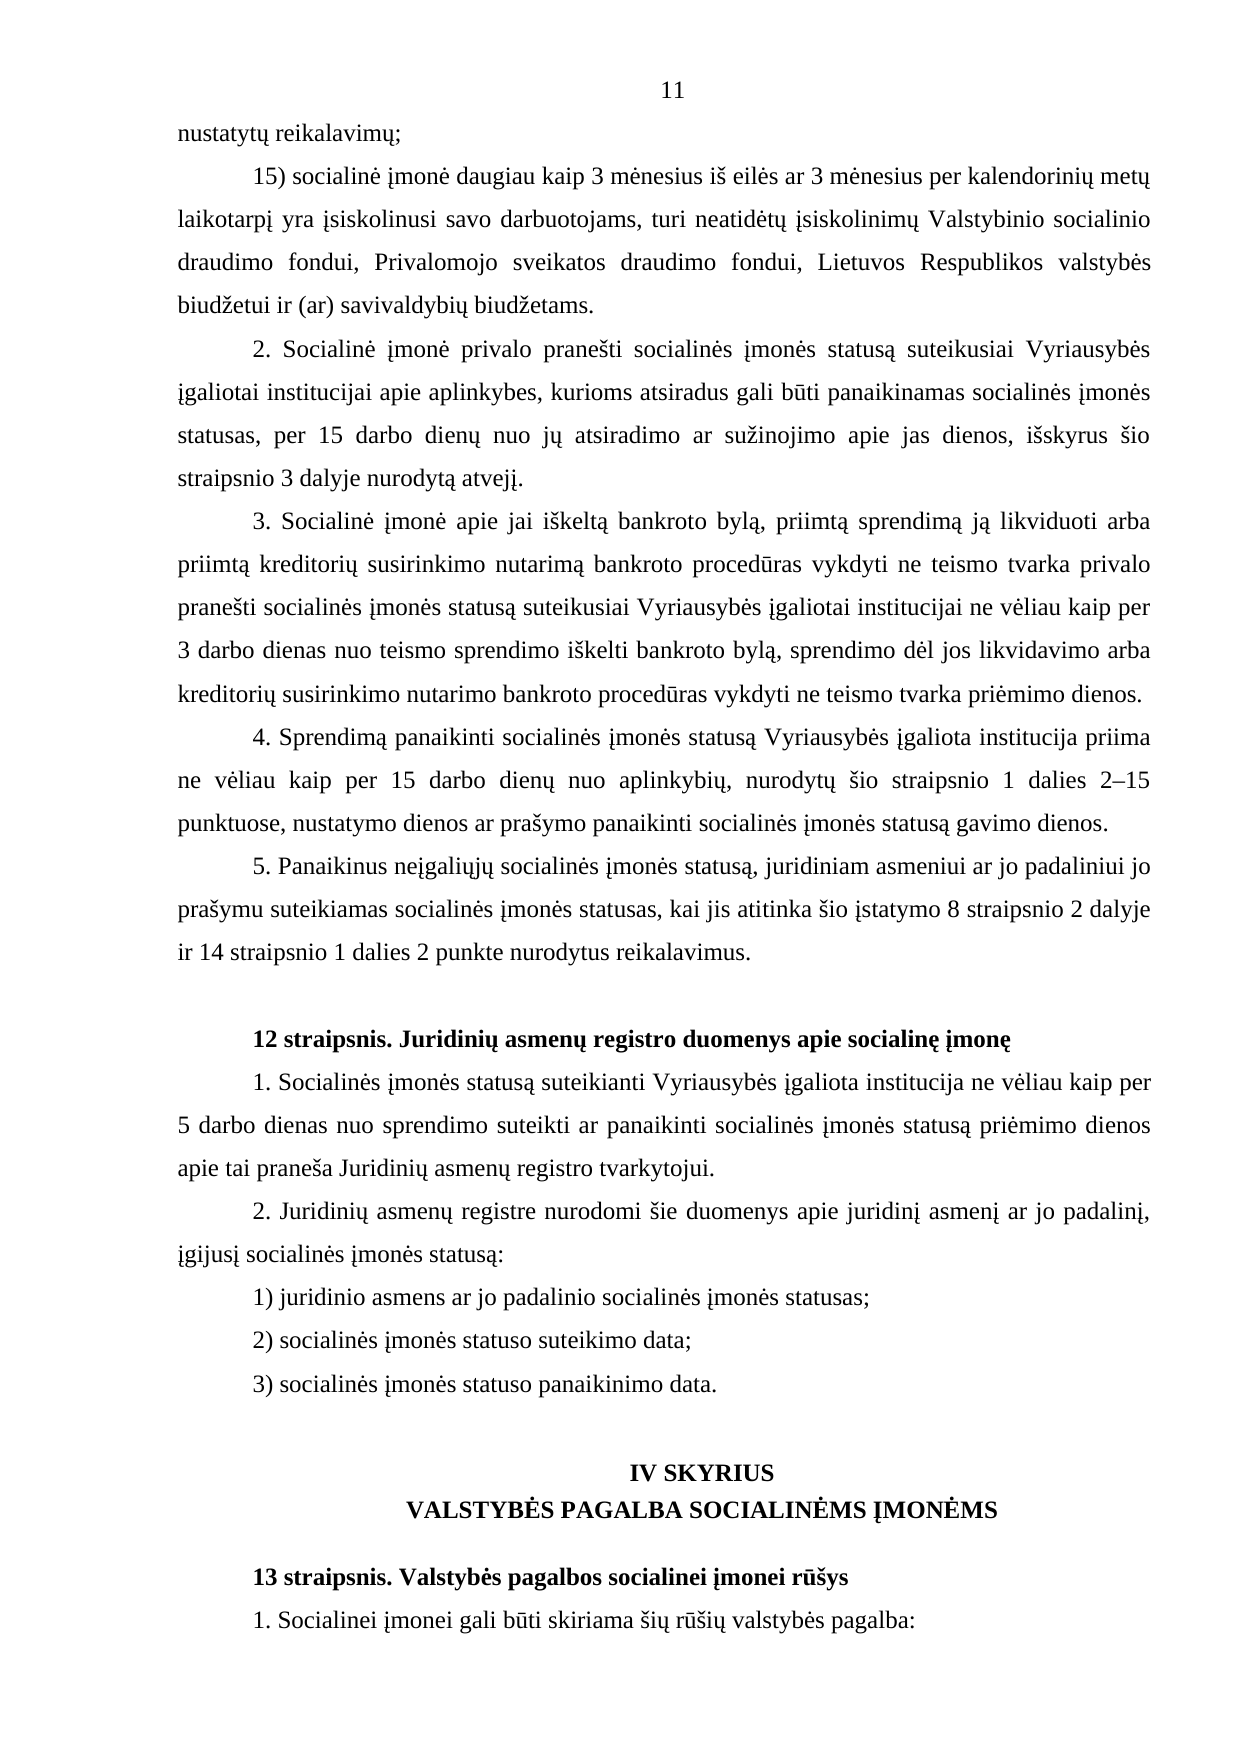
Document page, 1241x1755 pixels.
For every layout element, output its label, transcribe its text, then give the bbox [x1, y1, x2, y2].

text IV skyrius [177, 1449, 1152, 1487]
text VALSTYBĖS PAGALBA SocialinĖMS įmonĖMS [177, 1487, 1152, 1524]
text 2. Juridinių asmenų registre nurodomi šie duomenys apie juridinį asmenį ar jo padalinį, įgijusį socialinės įmonės statusą: [177, 1196, 1152, 1268]
text 3) socialinės įmonės statuso panaikinimo data. [177, 1369, 1152, 1397]
text nustatytų reikalavimų; [177, 118, 1152, 147]
text 2) socialinės įmonės statuso suteikimo data; [177, 1326, 1152, 1354]
text 5. Panaikinus neįgaliųjų socialinės įmonės statusą, juridiniam asmeniui ar jo padaliniui jo prašymu suteikiamas socialinės įmonės statusas, kai jis atitinka šio įstatymo 8 straipsnio 2 dalyje ir 14 straipsnio 1 dalies 2 punkte nurodytus reikalavimus. [177, 851, 1152, 966]
text 1. Socialinei įmonei gali būti skiriama šių rūšių valstybės pagalba: [177, 1605, 1152, 1634]
text 1. Socialinės įmonės statusą suteikianti Vyriausybės įgaliota institucija ne vėliau kaip per 5 darbo dienas nuo sprendimo suteikti ar panaikinti socialinės įmonės statusą priėmimo dienos apie tai praneša Juridinių asmenų registro tvarkytojui. [177, 1067, 1152, 1182]
text 13 straipsnis. Valstybės pagalbos socialinei įmonei rūšys [177, 1562, 1152, 1591]
text 3. Socialinė įmonė apie jai iškeltą bankroto bylą, priimtą sprendimą ją likviduoti arba priimtą kreditorių susirinkimo nutarimą bankroto procedūras vykdyti ne teismo tvarka privalo pranešti socialinės įmonės statusą suteikusiai Vyriausybės įgaliotai institucijai ne vėliau kaip per 3 darbo dienas nuo teismo sprendimo iškelti bankroto bylą, sprendimo dėl jos likvidavimo arba kreditorių susirinkimo nutarimo bankroto procedūras vykdyti ne teismo tvarka priėmimo dienos. [177, 506, 1152, 707]
text 4. Sprendimą panaikinti socialinės įmonės statusą Vyriausybės įgaliota institucija priima ne vėliau kaip per 15 darbo dienų nuo aplinkybių, nurodytų šio straipsnio 1 dalies 2–15 punktuose, nustatymo dienos ar prašymo panaikinti socialinės įmonės statusą gavimo dienos. [177, 722, 1152, 837]
text 2. Socialinė įmonė privalo pranešti socialinės įmonės statusą suteikusiai Vyriausybės įgaliotai institucijai apie aplinkybes, kurioms atsiradus gali būti panaikinamas socialinės įmonės statusas, per 15 darbo dienų nuo jų atsiradimo ar sužinojimo apie jas dienos, išskyrus šio straipsnio 3 dalyje nurodytą atvejį. [177, 334, 1152, 492]
text 12 straipsnis. Juridinių asmenų registro duomenys apie socialinę įmonę [177, 1024, 1152, 1052]
text 15) socialinė įmonė daugiau kaip 3 mėnesius iš eilės ar 3 mėnesius per kalendorinių metų laikotarpį yra įsiskolinusi savo darbuotojams, turi neatidėtų įsiskolinimų Valstybinio socialinio draudimo fondui, Privalomojo sveikatos draudimo fondui, Lietuvos Respublikos valstybės biudžetui ir (ar) savivaldybių biudžetams. [177, 161, 1152, 319]
text 1) juridinio asmens ar jo padalinio socialinės įmonės statusas; [177, 1282, 1152, 1311]
